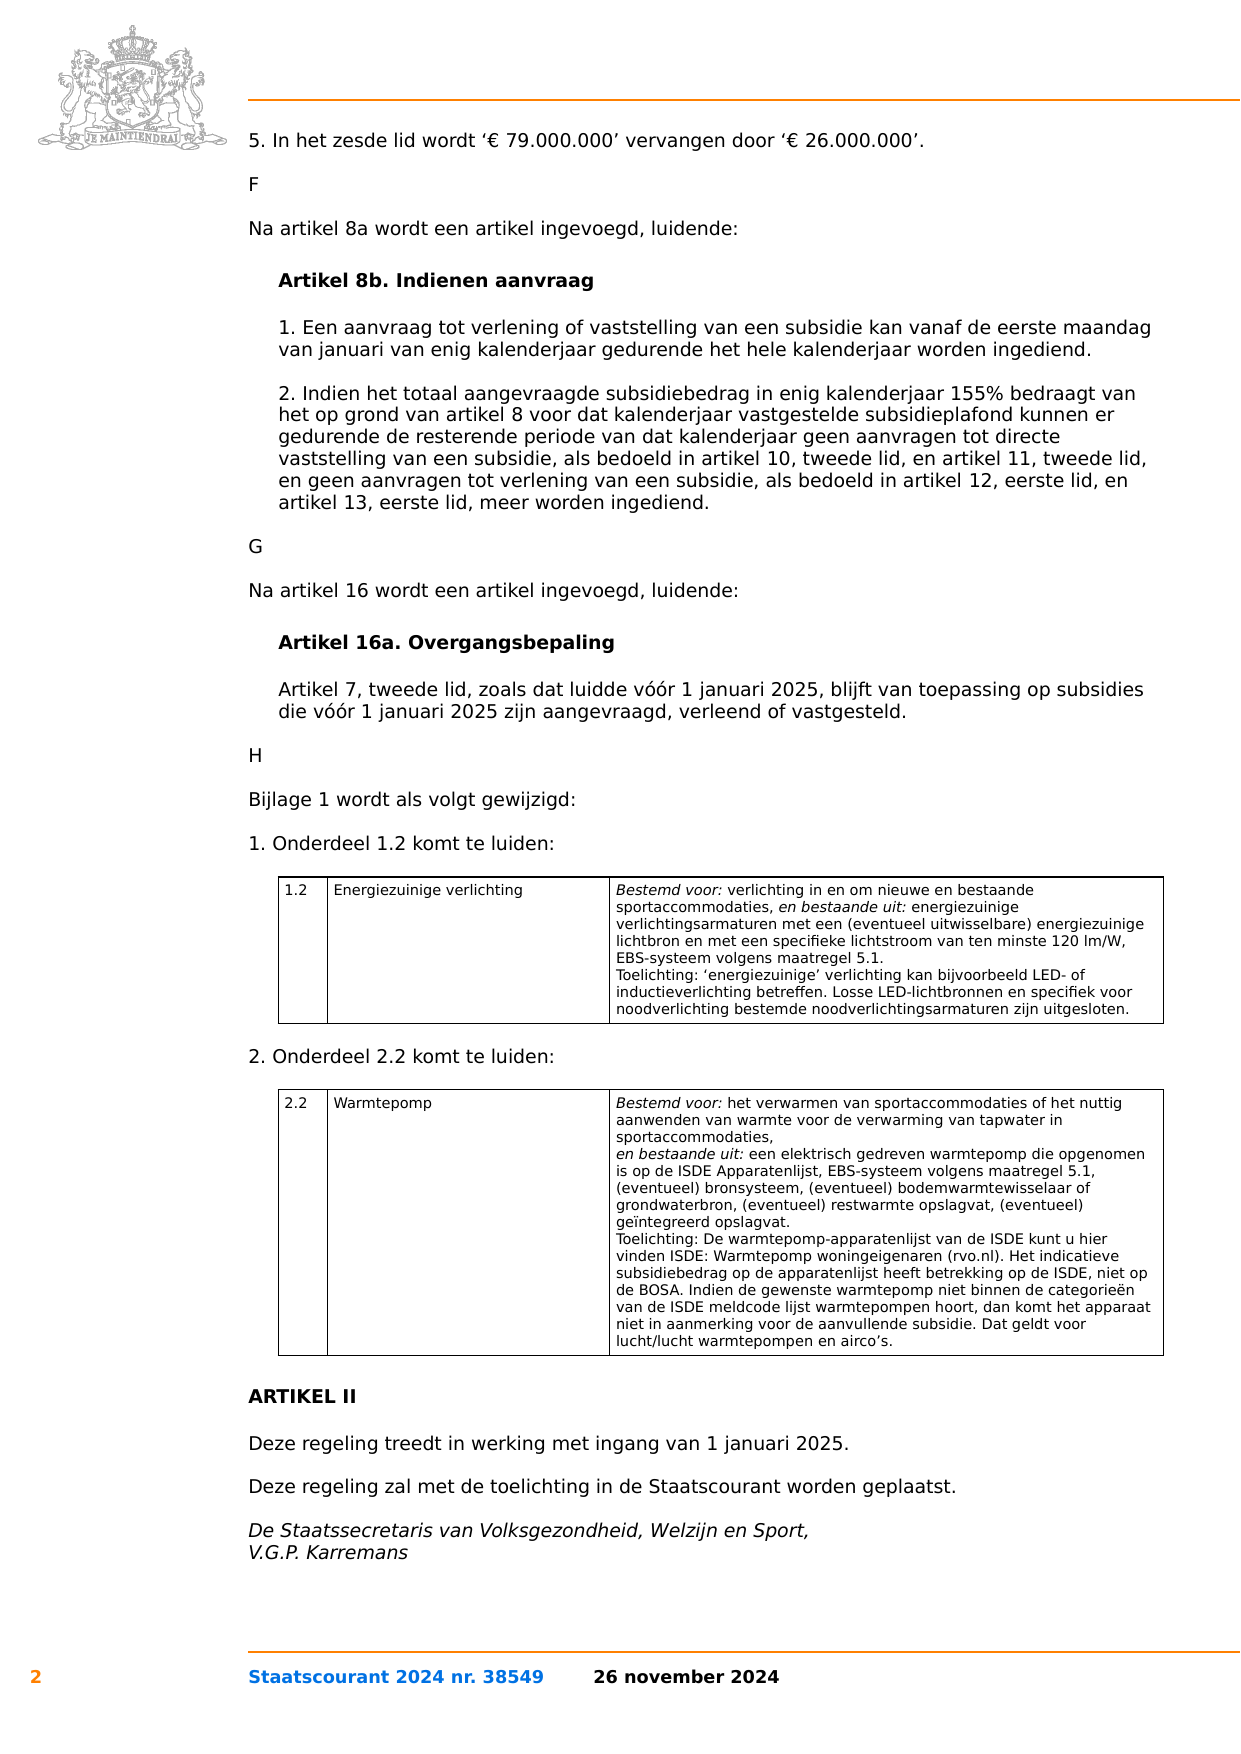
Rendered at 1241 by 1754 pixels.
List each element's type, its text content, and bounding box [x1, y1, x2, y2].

table_header Energiezuinige verlichting [328, 878, 609, 1023]
text Na artikel 16 wordt een artikel ingevoegd, luidende: [248, 580, 1163, 602]
text Deze regeling zal met de toelichting in de Staatscourant worden geplaatst. [248, 1476, 1163, 1498]
subtitle ARTIKEL II [248, 1386, 1163, 1407]
text De Staatssecretaris van Volksgezondheid, Welzijn en Sport, V.G.P. Karremans [248, 1520, 1163, 1564]
table_header 1.2 [279, 878, 327, 1023]
text Bijlage 1 wordt als volgt gewijzigd: [248, 789, 1163, 811]
text 2. Indien het totaal aangevraagde subsidiebedrag in enig kalenderjaar 155% bedraagt van het op grond van artikel 8 voor dat kalenderjaar vastgestelde subsidieplafond kunnen er gedurende de resterende periode van dat kalenderjaar geen aanvragen tot directe vaststelling van een subsidie, als bedoeld in artikel 10, tweede lid, en artikel 11, tweede lid, en geen aanvragen tot verlening van een subsidie, als bedoeld in artikel 12, eerste lid, en artikel 13, eerste lid, meer worden ingediend. [278, 382, 1163, 514]
table_header Bestemd voor: het verwarmen van sportaccommodaties of het nuttig aanwenden van warmte voor de verwarming van tapwater in sportaccommodaties, en bestaande uit: een elektrisch gedreven warmtepomp die opgenomen is op de ISDE Apparatenlijst, EBS-systeem volgens maatregel 5.1, (eventueel) bronsysteem, (eventueel) bodemwarmtewisselaar of grondwaterbron, (eventueel) restwarmte opslagvat, (eventueel) geïntegreerd opslagvat. Toelichting: De warmtepomp-apparatenlijst van de ISDE kunt u hier vinden ISDE: Warmtepomp woningeigenaren (rvo.nl). Het indicatieve subsidiebedrag op de apparatenlijst heeft betrekking op de ISDE, niet op de BOSA. Indien de gewenste warmtepomp niet binnen de categorieën van de ISDE meldcode lijst warmtepompen hoort, dan komt het apparaat niet in aanmerking voor de aanvullende subsidie. Dat geldt voor lucht/lucht warmtepompen en airco’s. [610, 1090, 1163, 1354]
subtitle Artikel 16a. Overgangsbepaling [278, 632, 1163, 654]
text 1. Onderdeel 1.2 komt te luiden: [248, 832, 1163, 854]
text 2. Onderdeel 2.2 komt te luiden: [248, 1046, 1163, 1067]
text F [248, 174, 1163, 196]
text Na artikel 8a wordt een artikel ingevoegd, luidende: [248, 218, 1163, 239]
text 1. Een aanvraag tot verlening of vaststelling van een subsidie kan vanaf de eerste maandag van januari van enig kalenderjaar gedurende het hele kalenderjaar worden ingediend. [278, 317, 1163, 361]
picture [38, 25, 227, 150]
subtitle Artikel 8b. Indienen aanvraag [278, 269, 1163, 292]
table_header Warmtepomp [328, 1090, 609, 1354]
text H [248, 745, 1163, 767]
text Deze regeling treedt in werking met ingang van 1 januari 2025. [248, 1432, 1163, 1454]
text G [248, 536, 1163, 558]
text Artikel 7, tweede lid, zoals dat luidde vóór 1 januari 2025, blijft van toepassing op subsidies die vóór 1 januari 2025 zijn aangevraagd, verleend of vastgesteld. [278, 679, 1163, 723]
text 5. In het zesde lid wordt ‘€ 79.000.000’ vervangen door ‘€ 26.000.000’. [248, 130, 1163, 152]
table_header 2.2 [279, 1090, 327, 1354]
table_header Bestemd voor: verlichting in en om nieuwe en bestaande sportaccommodaties, en bestaande uit: energiezuinige verlichtingsarmaturen met een (eventueel uitwisselbare) energiezuinige lichtbron en met een specifieke lichtstroom van ten minste 120 lm/W, EBS-systeem volgens maatregel 5.1. Toelichting: ‘energiezuinige’ verlichting kan bijvoorbeeld LED- of inductieverlichting betreffen. Losse LED-lichtbronnen en specifiek voor noodverlichting bestemde noodverlichtingsarmaturen zijn uitgesloten. [610, 878, 1163, 1023]
